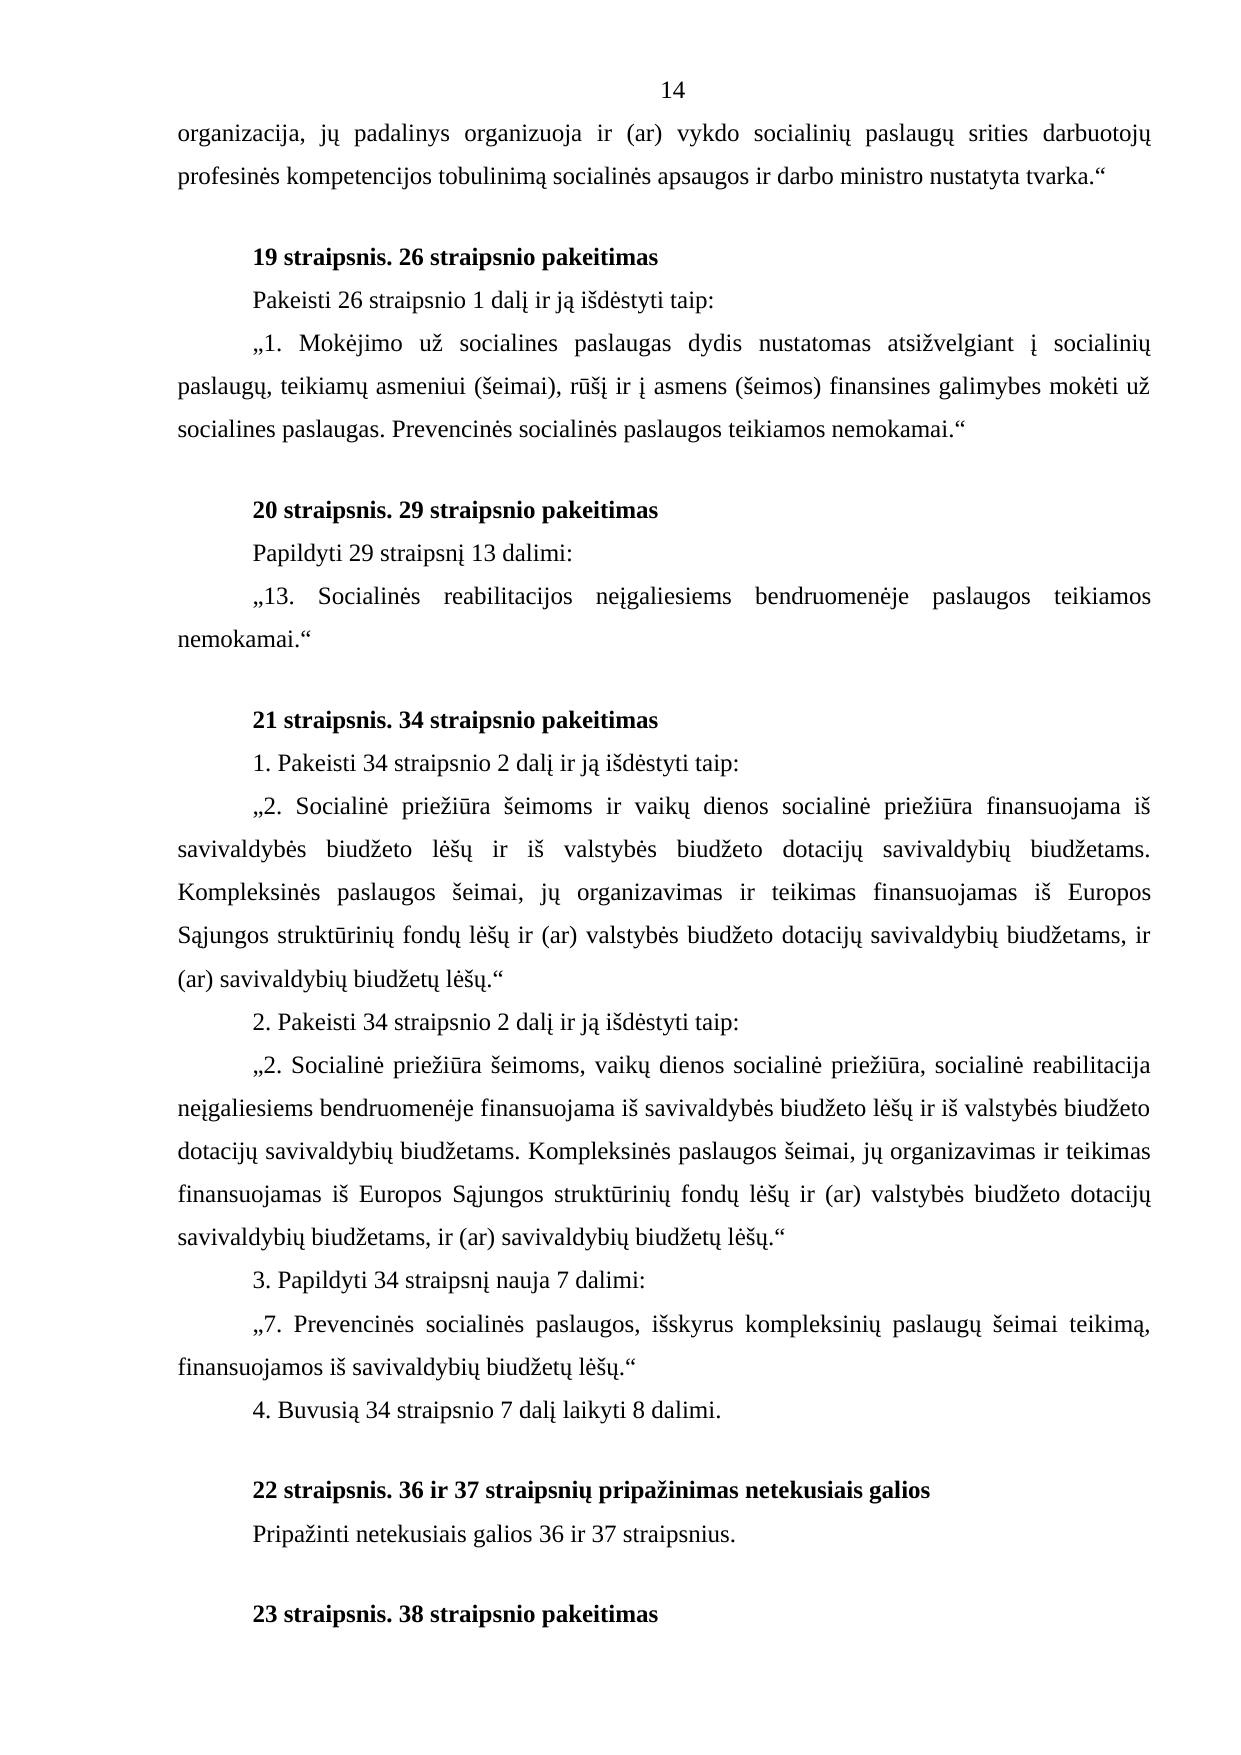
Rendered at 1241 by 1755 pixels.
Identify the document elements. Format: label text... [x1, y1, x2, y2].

text 2. Pakeisti 34 straipsnio 2 dalį ir ją išdėstyti taip: [177, 1007, 1152, 1036]
text 22 straipsnis. 36 ir 37 straipsnių pripažinimas netekusiais galios [177, 1476, 1152, 1504]
text 4. Buvusią 34 straipsnio 7 dalį laikyti 8 dalimi. [177, 1395, 1152, 1424]
text 20 straipsnis. 29 straipsnio pakeitimas [177, 495, 1152, 524]
text „1. Mokėjimo už socialines paslaugas dydis nustatomas atsižvelgiant į socialinių paslaugų, teikiamų asmeniui (šeimai), rūšį ir į asmens (šeimos) finansines galimybes mokėti už socialines paslaugas. Prevencinės socialinės paslaugos teikiamos nemokamai.“ [177, 328, 1152, 443]
text Papildyti 29 straipsnį 13 dalimi: [177, 538, 1152, 567]
text „2. Socialinė priežiūra šeimoms ir vaikų dienos socialinė priežiūra finansuojama iš savivaldybės biudžeto lėšų ir iš valstybės biudžeto dotacijų savivaldybių biudžetams. Kompleksinės paslaugos šeimai, jų organizavimas ir teikimas finansuojamas iš Europos Sąjungos struktūrinių fondų lėšų ir (ar) valstybės biudžeto dotacijų savivaldybių biudžetams, ir (ar) savivaldybių biudžetų lėšų.“ [177, 791, 1152, 992]
text 23 straipsnis. 38 straipsnio pakeitimas [177, 1599, 1152, 1628]
text 1. Pakeisti 34 straipsnio 2 dalį ir ją išdėstyti taip: [177, 748, 1152, 777]
text 3. Papildyti 34 straipsnį nauja 7 dalimi: [177, 1266, 1152, 1294]
text „13. Socialinės reabilitacijos neįgaliesiems bendruomenėje paslaugos teikiamos nemokamai.“ [177, 581, 1152, 653]
text 19 straipsnis. 26 straipsnio pakeitimas [177, 242, 1152, 271]
text 21 straipsnis. 34 straipsnio pakeitimas [177, 705, 1152, 734]
text organizacija, jų padalinys organizuoja ir (ar) vykdo socialinių paslaugų srities darbuotojų profesinės kompetencijos tobulinimą socialinės apsaugos ir darbo ministro nustatyta tvarka.“ [177, 118, 1152, 190]
text Pakeisti 26 straipsnio 1 dalį ir ją išdėstyti taip: [177, 285, 1152, 314]
text „2. Socialinė priežiūra šeimoms, vaikų dienos socialinė priežiūra, socialinė reabilitacija neįgaliesiems bendruomenėje finansuojama iš savivaldybės biudžeto lėšų ir iš valstybės biudžeto dotacijų savivaldybių biudžetams. Kompleksinės paslaugos šeimai, jų organizavimas ir teikimas finansuojamas iš Europos Sąjungos struktūrinių fondų lėšų ir (ar) valstybės biudžeto dotacijų savivaldybių biudžetams, ir (ar) savivaldybių biudžetų lėšų.“ [177, 1050, 1152, 1251]
text Pripažinti netekusiais galios 36 ir 37 straipsnius. [177, 1519, 1152, 1547]
text „7. Prevencinės socialinės paslaugos, išskyrus kompleksinių paslaugų šeimai teikimą, finansuojamos iš savivaldybių biudžetų lėšų.“ [177, 1309, 1152, 1381]
